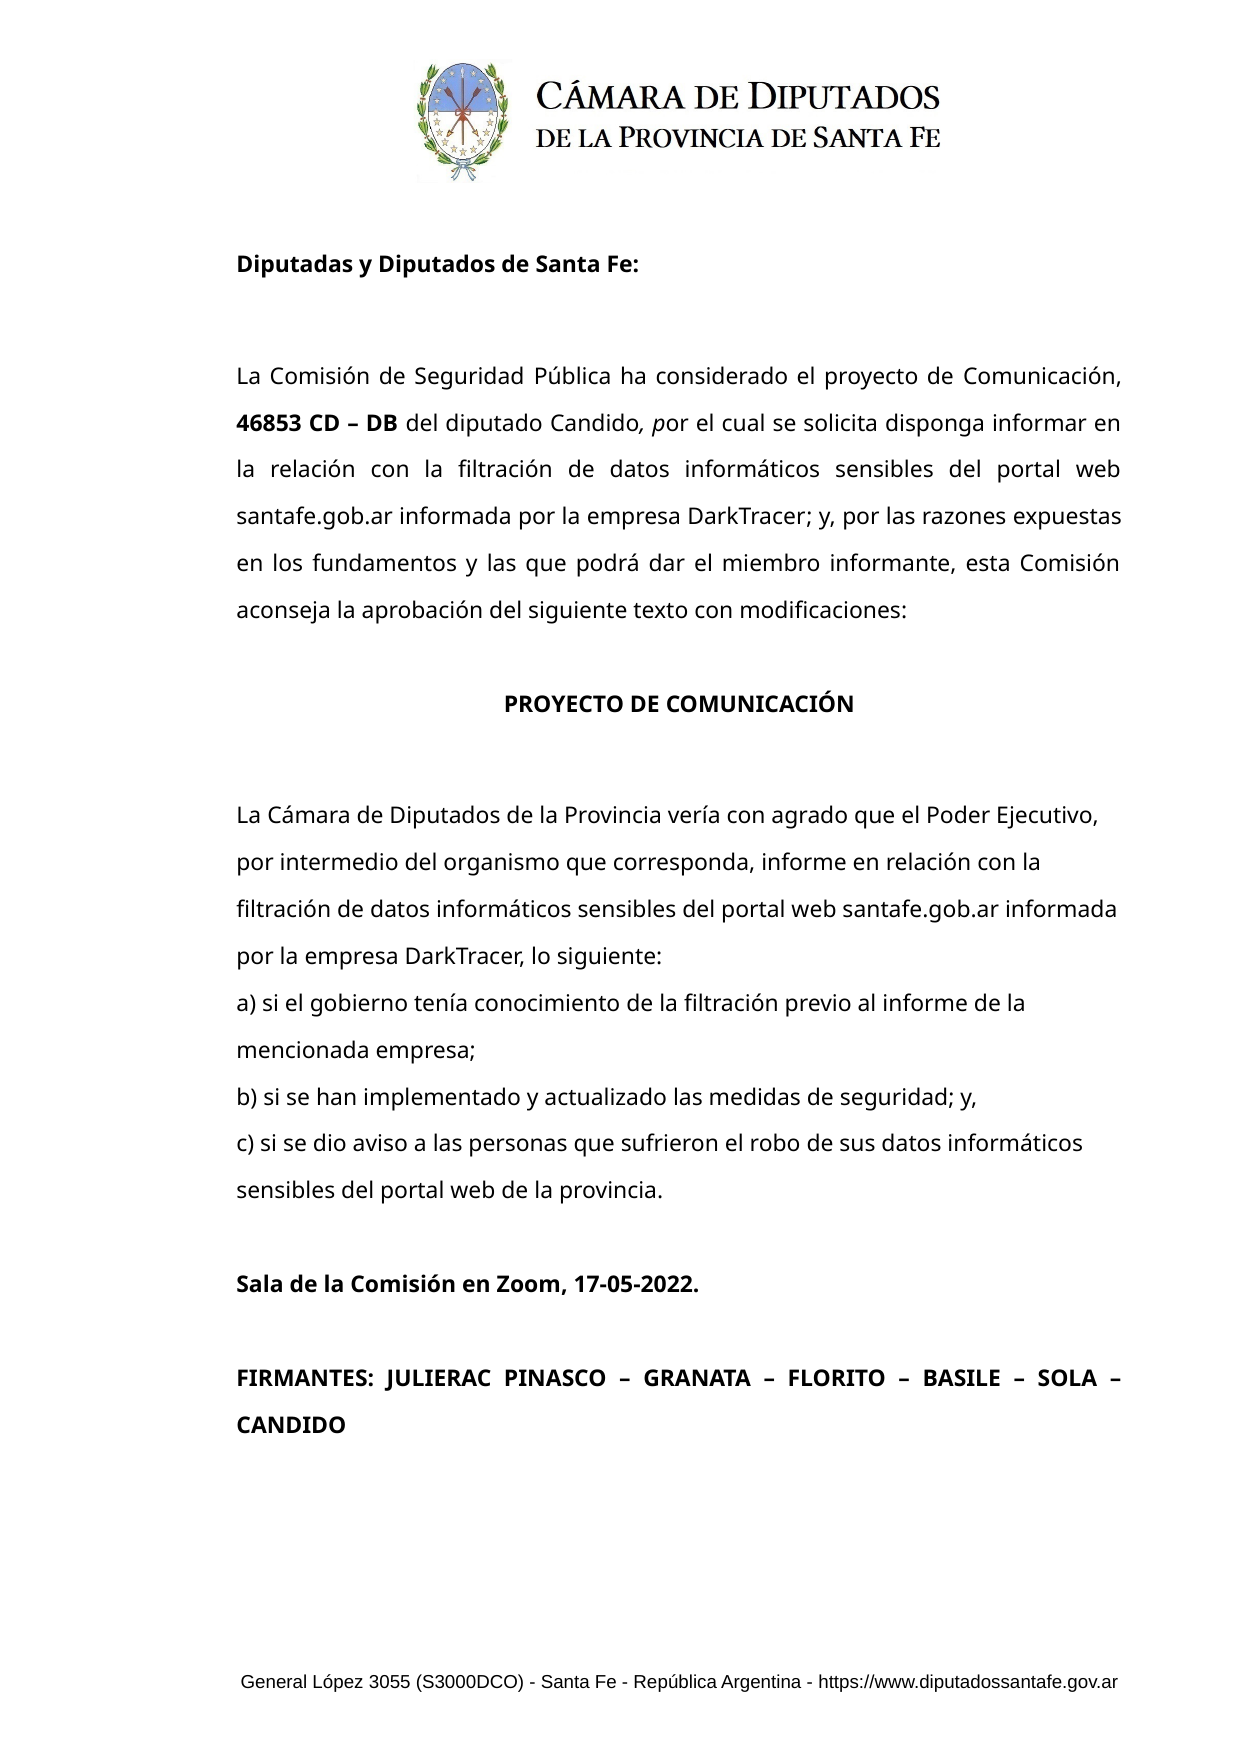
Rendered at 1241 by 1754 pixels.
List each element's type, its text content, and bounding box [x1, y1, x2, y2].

text FIRMANTES: JULIERAC PINASCO – GRANATA – FLORITO – BASILE – SOLA – CANDIDO [236, 1362, 1122, 1440]
text Diputadas y Diputados de Santa Fe: [236, 248, 1122, 279]
text La Comisión de Seguridad Pública ha considerado el proyecto de Comunicación, 46853 CD – DB del diputado Candido, por el cual se solicita disponga informar en la relación con la filtración de datos informáticos sensibles del portal web santafe.gob.ar informada por la empresa DarkTracer; y, por las razones expuestas en los fundamentos y las que podrá dar el miembro informante, esta Comisión aconseja la aprobación del siguiente texto con modificaciones: [236, 360, 1122, 625]
text a) si el gobierno tenía conocimiento de la filtración previo al informe de la mencionada empresa; [236, 987, 1122, 1065]
text La Cámara de Diputados de la Provincia vería con agrado que el Poder Ejecutivo, por intermedio del organismo que corresponda, informe en relación con la filtración de datos informáticos sensibles del portal web santafe.gob.ar informada por la empresa DarkTracer, lo siguiente: [236, 799, 1122, 971]
text b) si se han implementado y actualizado las medidas de seguridad; y, [236, 1081, 1122, 1112]
picture [413, 59, 945, 183]
text c) si se dio aviso a las personas que sufrieron el robo de sus datos informáticos sensibles del portal web de la provincia. [236, 1127, 1122, 1206]
text PROYECTO DE COMUNICACIÓN [236, 688, 1122, 719]
list Sala de la Comisión en Zoom, 17-05-2022. [236, 1268, 1122, 1299]
